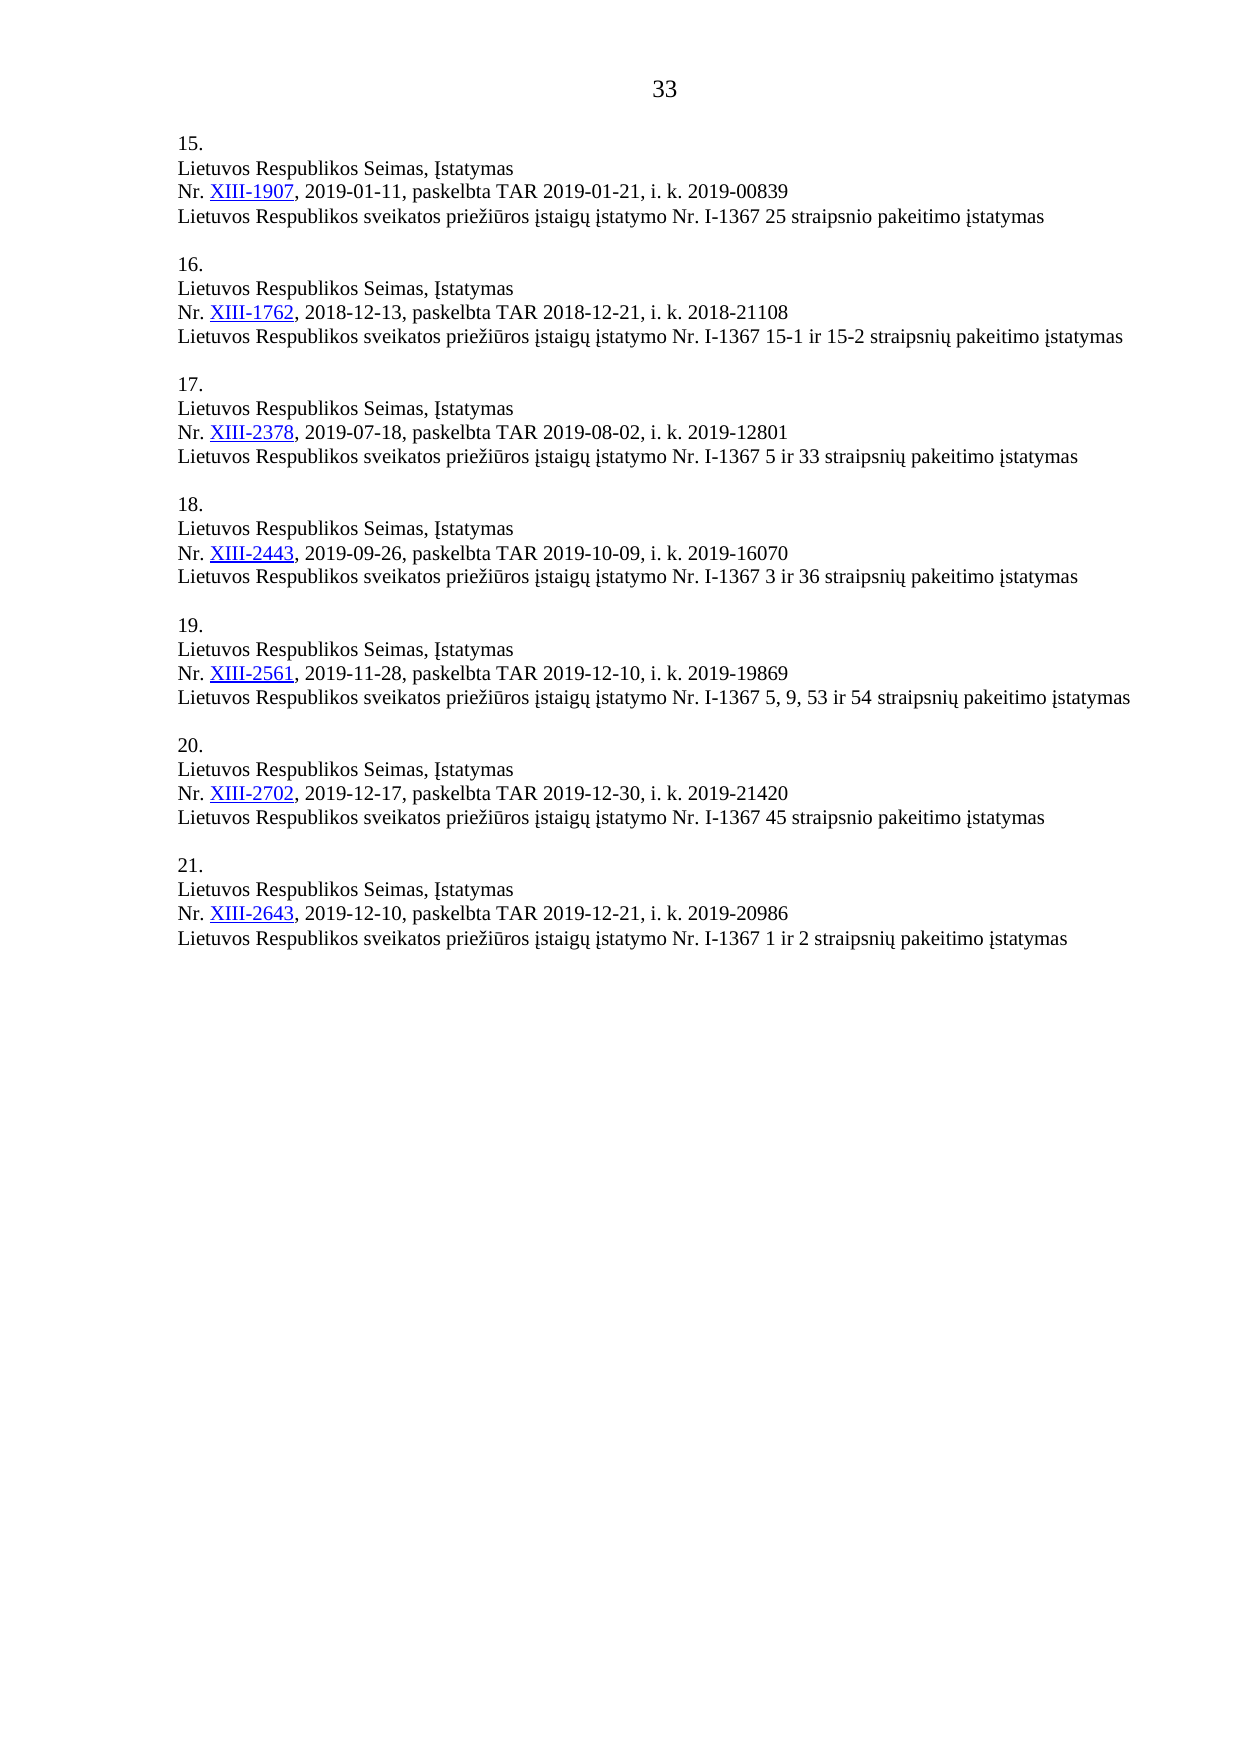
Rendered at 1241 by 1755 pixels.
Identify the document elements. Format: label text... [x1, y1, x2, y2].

text Nr. XIII-2378, 2019-07-18, paskelbta TAR 2019-08-02, i. k. 2019-12801 [177, 420, 1152, 444]
text 17. [177, 372, 1152, 396]
text Lietuvos Respublikos sveikatos priežiūros įstaigų įstatymo Nr. I-1367 5 ir 33 straipsnių pakeitimo įstatymas [177, 444, 1152, 468]
text Lietuvos Respublikos Seimas, Įstatymas [177, 155, 1152, 179]
text Lietuvos Respublikos sveikatos priežiūros įstaigų įstatymo Nr. I-1367 5, 9, 53 ir 54 straipsnių pakeitimo įstatymas [177, 685, 1152, 709]
text Lietuvos Respublikos Seimas, Įstatymas [177, 637, 1152, 661]
text Lietuvos Respublikos Seimas, Įstatymas [177, 877, 1152, 901]
text Lietuvos Respublikos sveikatos priežiūros įstaigų įstatymo Nr. I-1367 15-1 ir 15-2 straipsnių pakeitimo įstatymas [177, 324, 1152, 348]
text Nr. XIII-2443, 2019-09-26, paskelbta TAR 2019-10-09, i. k. 2019-16070 [177, 540, 1152, 564]
text 20. [177, 733, 1152, 757]
text Lietuvos Respublikos Seimas, Įstatymas [177, 396, 1152, 420]
text 18. [177, 492, 1152, 516]
text Lietuvos Respublikos Seimas, Įstatymas [177, 276, 1152, 300]
text 19. [177, 613, 1152, 637]
text Lietuvos Respublikos Seimas, Įstatymas [177, 516, 1152, 540]
text 15. [177, 131, 1152, 155]
text Nr. XIII-2561, 2019-11-28, paskelbta TAR 2019-12-10, i. k. 2019-19869 [177, 661, 1152, 685]
text Nr. XIII-1762, 2018-12-13, paskelbta TAR 2018-12-21, i. k. 2018-21108 [177, 300, 1152, 324]
text Lietuvos Respublikos sveikatos priežiūros įstaigų įstatymo Nr. I-1367 3 ir 36 straipsnių pakeitimo įstatymas [177, 564, 1152, 588]
text Lietuvos Respublikos sveikatos priežiūros įstaigų įstatymo Nr. I-1367 25 straipsnio pakeitimo įstatymas [177, 203, 1152, 228]
text 21. [177, 853, 1152, 877]
text Nr. XIII-2643, 2019-12-10, paskelbta TAR 2019-12-21, i. k. 2019-20986 [177, 901, 1152, 925]
text Nr. XIII-2702, 2019-12-17, paskelbta TAR 2019-12-30, i. k. 2019-21420 [177, 781, 1152, 805]
text Lietuvos Respublikos sveikatos priežiūros įstaigų įstatymo Nr. I-1367 45 straipsnio pakeitimo įstatymas [177, 805, 1152, 829]
text Nr. XIII-1907, 2019-01-11, paskelbta TAR 2019-01-21, i. k. 2019-00839 [177, 179, 1152, 203]
text Lietuvos Respublikos Seimas, Įstatymas [177, 757, 1152, 781]
text 16. [177, 252, 1152, 276]
text Lietuvos Respublikos sveikatos priežiūros įstaigų įstatymo Nr. I-1367 1 ir 2 straipsnių pakeitimo įstatymas [177, 925, 1152, 949]
